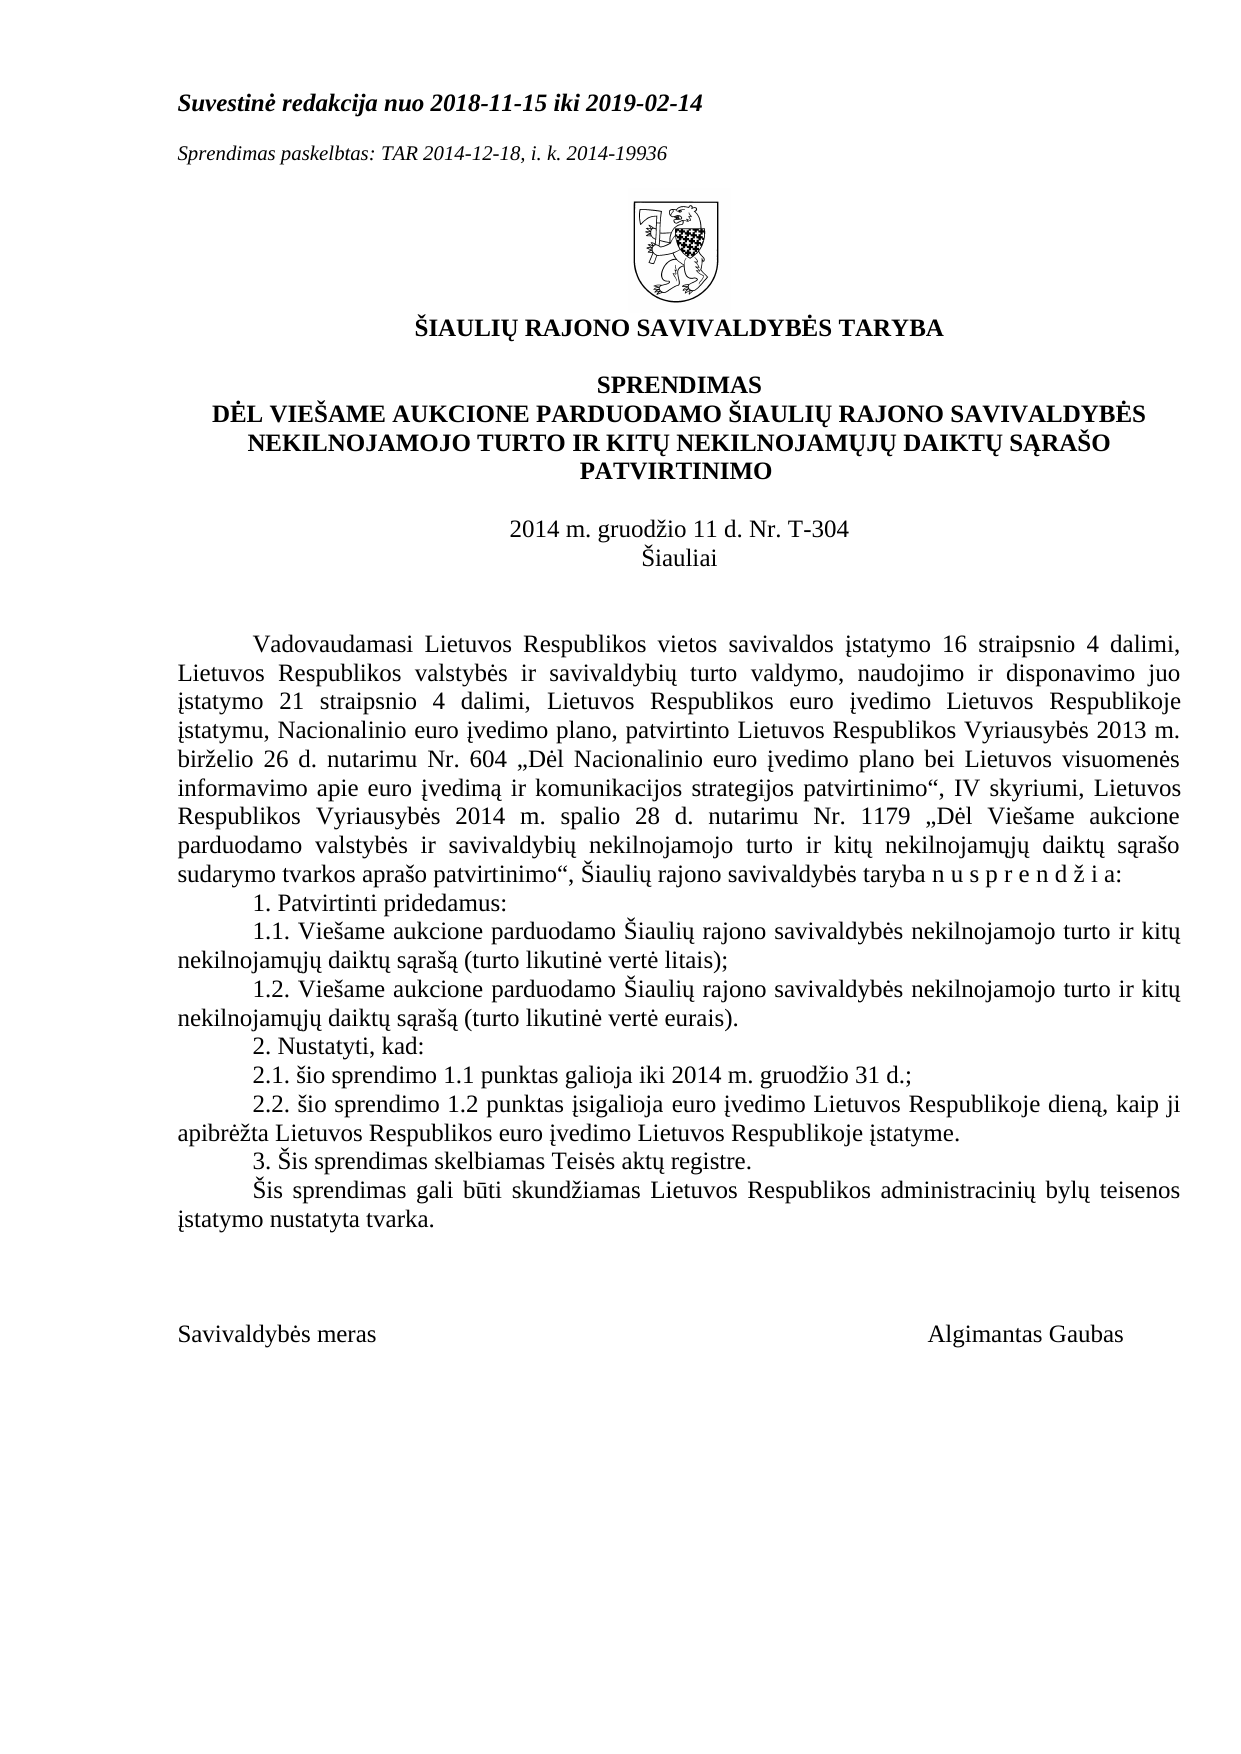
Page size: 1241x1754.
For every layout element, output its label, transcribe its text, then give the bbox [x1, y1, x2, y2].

text Šiauliai [177, 543, 1181, 571]
text DĖL VIEŠAME AUKCIONE PARDUODAMO ŠIAULIŲ RAJONO SAVIVALDYBĖS NEKILNOJAMOJO TURTO IR KITŲ NEKILNOJAMŲJŲ DAIKTŲ SĄRAŠO PATVIRTINIMO [177, 399, 1181, 485]
text Sprendimas paskelbtas: TAR 2014-12-18, i. k. 2014-19936 [177, 141, 1181, 165]
text 2. Nustatyti, kad: [177, 1031, 1181, 1060]
text 2014 m. gruodžio 11 d. Nr. T-304 [177, 514, 1181, 543]
text 1.2. Viešame aukcione parduodamo Šiaulių rajono savivaldybės nekilnojamojo turto ir kitų nekilnojamųjų daiktų sąrašą (turto likutinė vertė eurais). [177, 974, 1181, 1031]
text 1. Patvirtinti pridedamus: [177, 888, 1181, 916]
text 2.2. šio sprendimo 1.2 punktas įsigalioja euro įvedimo Lietuvos Respublikoje dieną, kaip ji apibrėžta Lietuvos Respublikos euro įvedimo Lietuvos Respublikoje įstatyme. [177, 1089, 1181, 1146]
text Vadovaudamasi Lietuvos Respublikos vietos savivaldos įstatymo 16 straipsnio 4 dalimi, Lietuvos Respublikos valstybės ir savivaldybių turto valdymo, naudojimo ir disponavimo juo įstatymo 21 straipsnio 4 dalimi, Lietuvos Respublikos euro įvedimo Lietuvos Respublikoje įstatymu, Nacionalinio euro įvedimo plano, patvirtinto Lietuvos Respublikos Vyriausybės 2013 m. birželio 26 d. nutarimu Nr. 604 „Dėl Nacionalinio euro įvedimo plano bei Lietuvos visuomenės informavimo apie euro įvedimą ir komunikacijos strategijos patvirtinimo“, IV skyriumi, Lietuvos Respublikos Vyriausybės 2014 m. spalio 28 d. nutarimu Nr. 1179 „Dėl Viešame aukcione parduodamo valstybės ir savivaldybių nekilnojamojo turto ir kitų nekilnojamųjų daiktų sąrašo sudarymo tvarkos aprašo patvirtinimo“, Šiaulių rajono savivaldybės taryba n u s p r e n d ž i a: [177, 629, 1181, 888]
text 2.1. šio sprendimo 1.1 punktas galioja iki 2014 m. gruodžio 31 d.; [177, 1060, 1181, 1089]
text Savivaldybės meras Algimantas Gaubas [177, 1319, 1181, 1348]
text 1.1. Viešame aukcione parduodamo Šiaulių rajono savivaldybės nekilnojamojo turto ir kitų nekilnojamųjų daiktų sąrašą (turto likutinė vertė litais); [177, 916, 1181, 974]
text ŠIAULIŲ RAJONO SAVIVALDYBĖS TARYBA [177, 313, 1181, 341]
text Šis sprendimas gali būti skundžiamas Lietuvos Respublikos administracinių bylų teisenos įstatymo nustatyta tvarka. [177, 1175, 1181, 1233]
text 3. Šis sprendimas skelbiamas Teisės aktų registre. [177, 1146, 1181, 1175]
text Suvestinė redakcija nuo 2018-11-15 iki 2019-02-14 [177, 88, 1181, 117]
text SPRENDIMAS [177, 370, 1181, 399]
